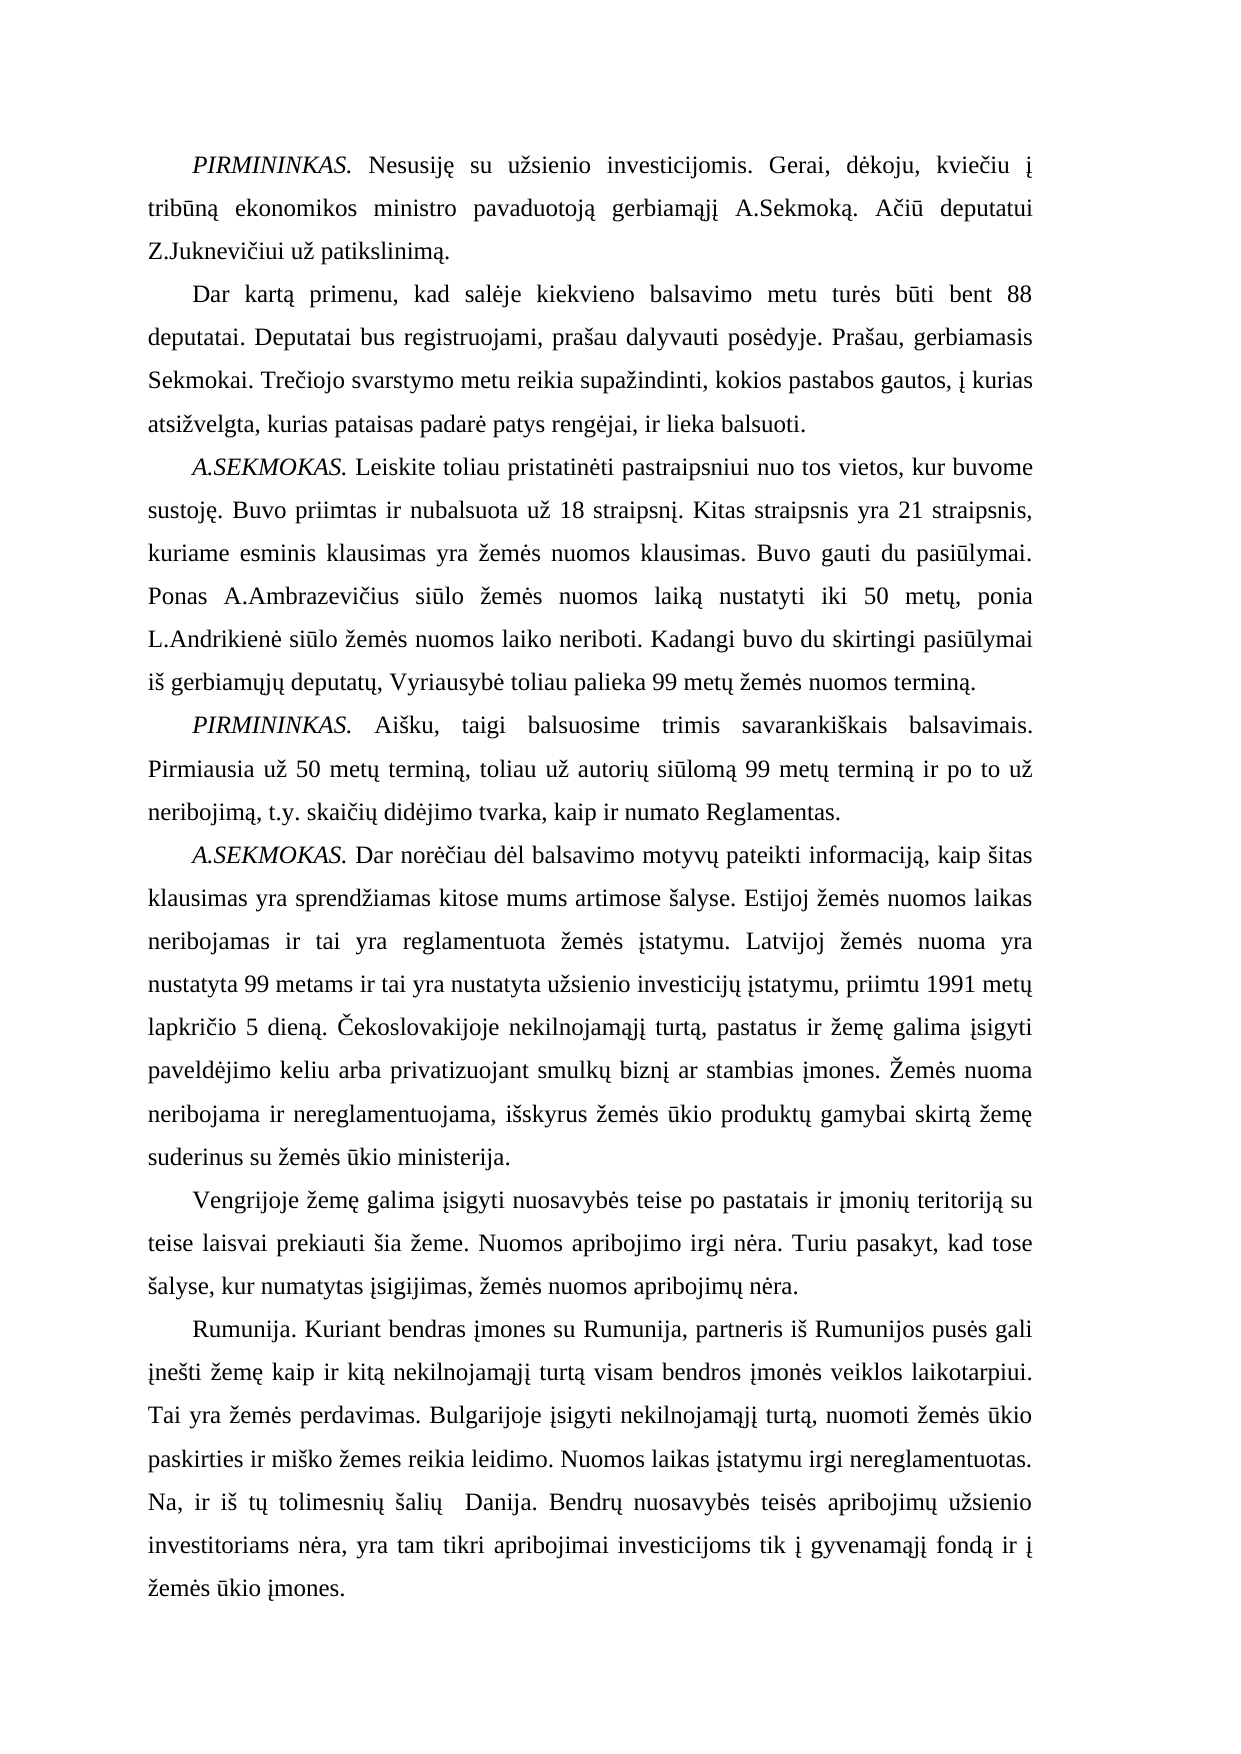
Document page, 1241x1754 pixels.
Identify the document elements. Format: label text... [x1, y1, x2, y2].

text Vengrijoje žemę galima įsigyti nuosavybės teise po pastatais ir įmonių teritoriją su teise laisvai prekiauti šia žeme. Nuomos apribojimo irgi nėra. Turiu pasakyt, kad tose šalyse, kur numatytas įsigijimas, žemės nuomos apribojimų nėra. [148, 1185, 1034, 1300]
text Dar kartą primenu, kad salėje kiekvieno balsavimo metu turės būti bent 88 deputatai. Deputatai bus registruojami, prašau dalyvauti posėdyje. Prašau, gerbiamasis Sekmokai. Trečiojo svarstymo metu reikia supažindinti, kokios pastabos gautos, į kurias atsižvelgta, kurias pataisas padarė patys rengėjai, ir lieka balsuoti. [148, 279, 1034, 437]
text A.SEKMOKAS. Dar norėčiau dėl balsavimo motyvų pateikti informaciją, kaip šitas klausimas yra sprendžiamas kitose mums artimose šalyse. Estijoj žemės nuomos laikas neribojamas ir tai yra reglamentuota žemės įstatymu. Latvijoj žemės nuoma yra nustatyta 99 metams ir tai yra nustatyta užsienio investicijų įstatymu, priimtu 1991 metų lapkričio 5 dieną. Čekoslovakijoje nekilnojamąjį turtą, pastatus ir žemę galima įsigyti paveldėjimo keliu arba privatizuojant smulkų biznį ar stambias įmones. Žemės nuoma neribojama ir nereglamentuojama, išskyrus žemės ūkio produktų gamybai skirtą žemę suderinus su žemės ūkio ministerija. [148, 840, 1034, 1171]
text PIRMININKAS. Nesusiję su užsienio investicijomis. Gerai, dėkoju, kviečiu į tribūną ekonomikos ministro pavaduotoją gerbiamąjį A.Sekmoką. Ačiū deputatui Z.Juknevičiui už patikslinimą. [148, 150, 1034, 265]
text A.SEKMOKAS. Leiskite toliau pristatinėti pastraipsniui nuo tos vietos, kur buvome sustoję. Buvo priimtas ir nubalsuota už 18 straipsnį. Kitas straipsnis yra 21 straipsnis, kuriame esminis klausimas yra žemės nuomos klausimas. Buvo gauti du pasiūlymai. Ponas A.Ambrazevičius siūlo žemės nuomos laiką nustatyti iki 50 metų, ponia L.Andrikienė siūlo žemės nuomos laiko neriboti. Kadangi buvo du skirtingi pasiūlymai iš gerbiamųjų deputatų, Vyriausybė toliau palieka 99 metų žemės nuomos terminą. [148, 452, 1034, 696]
text PIRMININKAS. Aišku, taigi balsuosime trimis savarankiškais balsavimais. Pirmiausia už 50 metų terminą, toliau už autorių siūlomą 99 metų terminą ir po to už neribojimą, t.y. skaičių didėjimo tvarka, kaip ir numato Reglamentas. [148, 711, 1034, 826]
text Rumunija. Kuriant bendras įmones su Rumunija, partneris iš Rumunijos pusės gali įnešti žemę kaip ir kitą nekilnojamąjį turtą visam bendros įmonės veiklos laikotarpiui. Tai yra žemės perdavimas. Bulgarijoje įsigyti nekilnojamąjį turtą, nuomoti žemės ūkio paskirties ir miško žemes reikia leidimo. Nuomos laikas įstatymu irgi nereglamentuotas. Na, ir iš tų tolimesnių šalių Danija. Bendrų nuosavybės teisės apribojimų užsienio investitoriams nėra, yra tam tikri apribojimai investicijoms tik į gyvenamąjį fondą ir į žemės ūkio įmones. [148, 1314, 1034, 1602]
